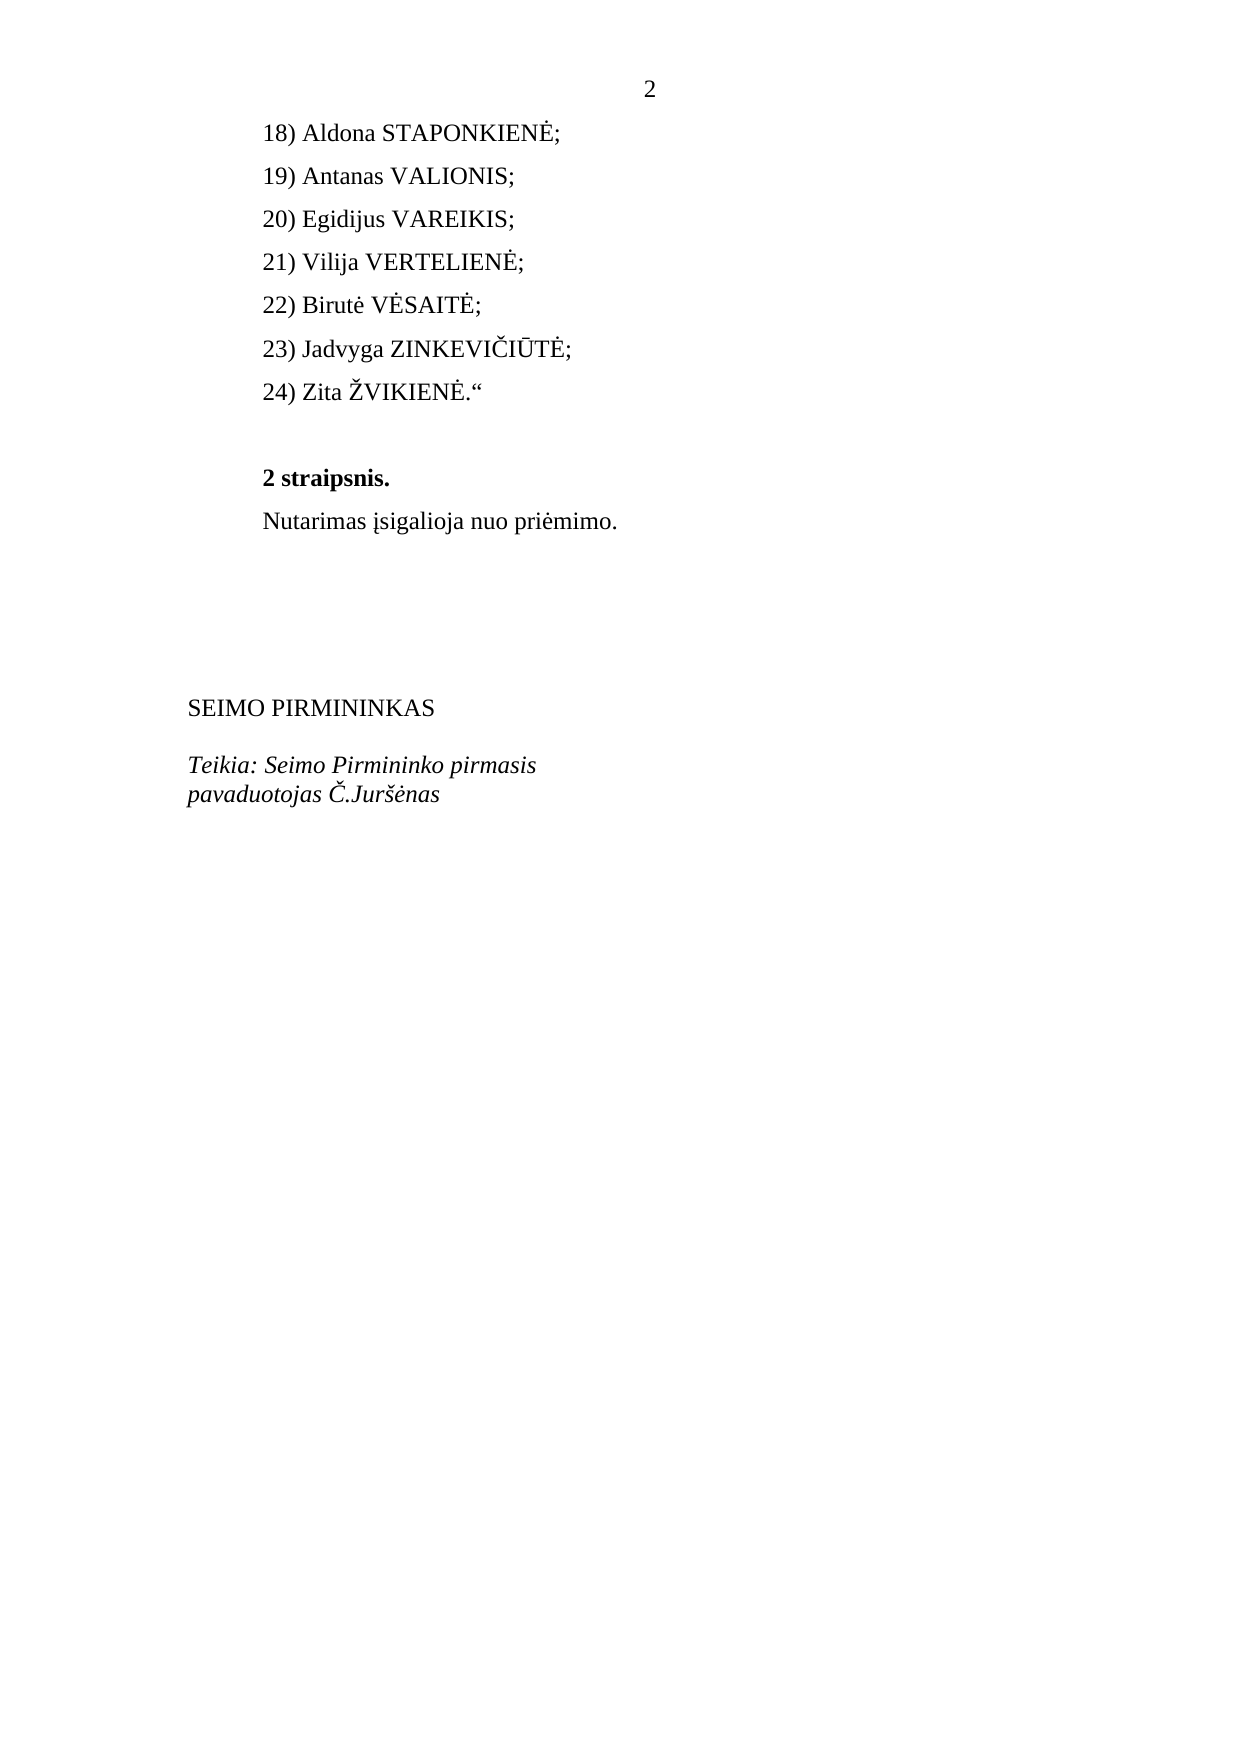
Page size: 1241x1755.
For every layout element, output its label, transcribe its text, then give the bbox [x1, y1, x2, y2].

text 20) Egidijus VAREIKIS; [187, 204, 1120, 233]
text 18) Aldona STAPONKIENĖ; [187, 118, 1120, 147]
text 23) Jadvyga ZINKEVIČIŪTĖ; [187, 334, 1120, 362]
text 19) Antanas VALIONIS; [187, 161, 1120, 190]
text 2 straipsnis. [187, 463, 1120, 492]
text Seimo Pirmininkas [187, 693, 1120, 722]
text 21) Vilija VERTELIENĖ; [187, 247, 1120, 276]
text 24) Zita ŽVIKIENĖ.“ [187, 377, 1120, 406]
text 22) Birutė VĖSAITĖ; [187, 291, 1120, 319]
text Teikia: Seimo Pirmininko pirmasis [187, 751, 1120, 779]
text pavaduotojas Č.Juršėnas [187, 779, 1120, 808]
text Nutarimas įsigalioja nuo priėmimo. [187, 506, 1120, 535]
